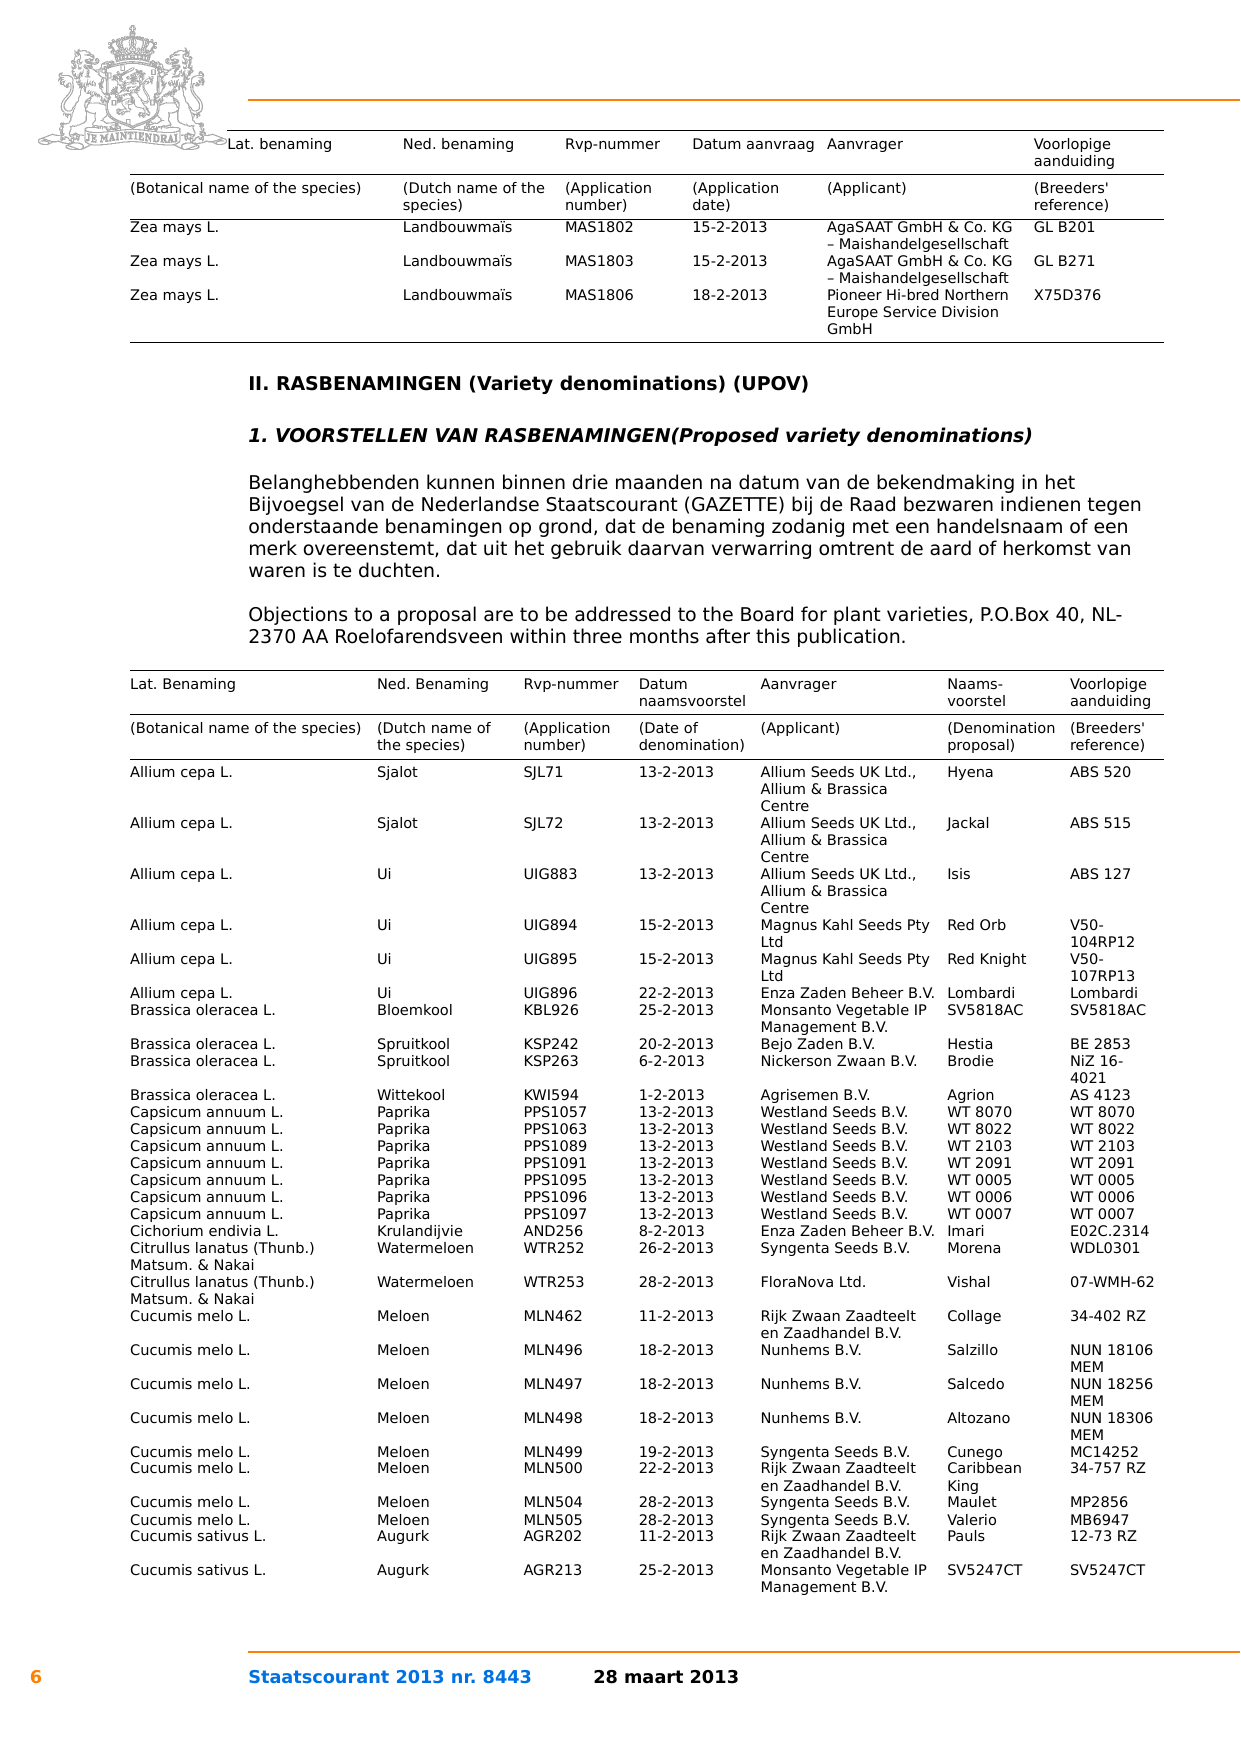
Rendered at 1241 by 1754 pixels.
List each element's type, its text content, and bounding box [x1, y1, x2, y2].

table_cell WT 8070 [1064, 1104, 1163, 1121]
table_cell Capsicum annuum L. [130, 1206, 371, 1223]
table_cell Westland Seeds B.V. [754, 1138, 941, 1155]
table_cell 20-2-2013 [633, 1036, 754, 1053]
table_cell Ui [371, 951, 517, 985]
table_cell 8-2-2013 [633, 1223, 754, 1240]
table_cell (Date of denomination) [633, 715, 754, 758]
table_cell Hestia [941, 1036, 1064, 1053]
table_cell Citrullus lanatus (Thunb.) Matsum. & Nakai [130, 1240, 371, 1274]
table_cell V50-107RP13 [1064, 951, 1163, 985]
table_cell Allium cepa L. [130, 815, 371, 866]
table_cell Collage [941, 1308, 1064, 1342]
table_cell WT 0006 [1064, 1189, 1163, 1206]
table_cell 15-2-2013 [686, 253, 821, 287]
table_cell SV5818AC [941, 1002, 1064, 1036]
table_cell Agrisemen B.V. [754, 1087, 941, 1104]
table_cell Nunhems B.V. [754, 1376, 941, 1409]
table_cell Rijk Zwaan Zaadteelt en Zaadhandel B.V. [754, 1528, 941, 1562]
table_cell Capsicum annuum L. [130, 1138, 371, 1155]
table_cell 28-2-2013 [633, 1274, 754, 1308]
table_cell ABS 127 [1064, 866, 1163, 917]
table_cell Caribbean King [941, 1460, 1064, 1494]
table_cell KSP242 [518, 1036, 633, 1053]
table_cell Brassica oleracea L. [130, 1036, 371, 1053]
table_cell Ui [371, 985, 517, 1002]
table_cell Capsicum annuum L. [130, 1189, 371, 1206]
table_cell 12-73 RZ [1064, 1528, 1163, 1562]
table_cell BE 2853 [1064, 1036, 1163, 1053]
table_cell 18-2-2013 [633, 1376, 754, 1409]
table_cell Meloen [371, 1376, 517, 1409]
table_cell Capsicum annuum L. [130, 1155, 371, 1172]
table_cell 13-2-2013 [633, 866, 754, 917]
table_cell (Breeders' reference) [1028, 175, 1163, 219]
table_cell WT 8022 [941, 1121, 1064, 1138]
table_cell (Dutch name of the species) [397, 175, 559, 219]
table_cell MLN462 [518, 1308, 633, 1342]
table_cell Sjalot [371, 815, 517, 866]
table_cell V50-104RP12 [1064, 917, 1163, 951]
table_cell Enza Zaden Beheer B.V. [754, 985, 941, 1002]
table_cell 34-757 RZ [1064, 1460, 1163, 1494]
table_cell 13-2-2013 [633, 1121, 754, 1138]
table_cell UIG883 [518, 866, 633, 917]
table_cell Syngenta Seeds B.V. [754, 1240, 941, 1274]
table_cell (Botanical name of the species) [130, 175, 397, 219]
table_cell PPS1089 [518, 1138, 633, 1155]
table_cell PPS1063 [518, 1121, 633, 1138]
table_cell Rijk Zwaan Zaadteelt en Zaadhandel B.V. [754, 1308, 941, 1342]
table_cell Cucumis melo L. [130, 1376, 371, 1409]
table_cell Allium Seeds UK Ltd., Allium & Brassica Centre [754, 815, 941, 866]
table_cell MAS1803 [559, 253, 686, 287]
table_cell Capsicum annuum L. [130, 1121, 371, 1138]
table_cell Augurk [371, 1562, 517, 1596]
text Objections to a proposal are to be addressed to the Board for plant varieties, P.O.Box 40, NL-2370 AA Roelofarendsveen within three months after this publication. [248, 604, 1163, 648]
table_cell Cucumis sativus L. [130, 1528, 371, 1562]
table_cell MLN496 [518, 1342, 633, 1376]
table_cell MB6947 [1064, 1511, 1163, 1528]
table_cell 18-2-2013 [633, 1342, 754, 1376]
table_cell 13-2-2013 [633, 1189, 754, 1206]
table_cell Meloen [371, 1511, 517, 1528]
table_cell Altozano [941, 1410, 1064, 1443]
table_cell PPS1095 [518, 1172, 633, 1189]
table_cell 13-2-2013 [633, 1172, 754, 1189]
table_cell MLN505 [518, 1511, 633, 1528]
table_cell Paprika [371, 1121, 517, 1138]
table_cell MLN499 [518, 1444, 633, 1460]
table_cell (Applicant) [821, 175, 1028, 219]
table_cell Jackal [941, 815, 1064, 866]
table_cell Cucumis melo L. [130, 1494, 371, 1511]
table_cell 15-2-2013 [633, 917, 754, 951]
table_cell WT 2103 [1064, 1138, 1163, 1155]
table_cell 13-2-2013 [633, 815, 754, 866]
table_cell WTR252 [518, 1240, 633, 1274]
table_cell MLN504 [518, 1494, 633, 1511]
table_cell Nunhems B.V. [754, 1342, 941, 1376]
table_cell (Breeders' reference) [1064, 715, 1163, 758]
table_cell Cichorium endivia L. [130, 1223, 371, 1240]
table_cell WT 0007 [1064, 1206, 1163, 1223]
table_cell (Application number) [518, 715, 633, 758]
table_cell UIG896 [518, 985, 633, 1002]
table_cell AGR202 [518, 1528, 633, 1562]
table_cell Red Orb [941, 917, 1064, 951]
table_cell GL B271 [1028, 253, 1163, 287]
table_cell Valerio [941, 1511, 1064, 1528]
table_cell Meloen [371, 1494, 517, 1511]
table_cell MLN498 [518, 1410, 633, 1443]
table_cell MLN497 [518, 1376, 633, 1409]
table_cell 1-2-2013 [633, 1087, 754, 1104]
table_cell Paprika [371, 1138, 517, 1155]
table_cell (Dutch name of the species) [371, 715, 517, 758]
table_cell 25-2-2013 [633, 1562, 754, 1596]
table_cell 18-2-2013 [633, 1410, 754, 1443]
table_header Voorlopige aanduiding [1028, 131, 1163, 174]
table_cell Allium cepa L. [130, 917, 371, 951]
table_cell Monsanto Vegetable IP Management B.V. [754, 1002, 941, 1036]
table_cell Westland Seeds B.V. [754, 1206, 941, 1223]
table_cell KSP263 [518, 1053, 633, 1087]
table_cell WDL0301 [1064, 1240, 1163, 1274]
table_cell 28-2-2013 [633, 1511, 754, 1528]
table_cell Capsicum annuum L. [130, 1172, 371, 1189]
table_cell GL B201 [1028, 220, 1163, 253]
table_cell Westland Seeds B.V. [754, 1155, 941, 1172]
table_cell Morena [941, 1240, 1064, 1274]
table_cell 15-2-2013 [686, 220, 821, 253]
table_cell Lombardi [941, 985, 1064, 1002]
table_cell WT 0006 [941, 1189, 1064, 1206]
text Belanghebbenden kunnen binnen drie maanden na datum van de bekendmaking in het Bijvoegsel van de Nederlandse Staatscourant (GAZETTE) bij de Raad bezwaren indienen tegen onderstaande benamingen op grond, dat de benaming zodanig met een handelsnaam of een merk overeenstemt, dat uit het gebruik daarvan verwarring omtrent de aard of herkomst van waren is te duchten. [248, 472, 1163, 582]
table_cell Ui [371, 917, 517, 951]
table_cell Paprika [371, 1189, 517, 1206]
table_cell WT 0005 [1064, 1172, 1163, 1189]
table_cell Watermeloen [371, 1274, 517, 1308]
table_cell Cucumis melo L. [130, 1308, 371, 1342]
table_cell Brassica oleracea L. [130, 1053, 371, 1087]
table_cell SJL72 [518, 815, 633, 866]
table_cell 28-2-2013 [633, 1494, 754, 1511]
table_cell UIG895 [518, 951, 633, 985]
table_header Voorlopige aanduiding [1064, 671, 1163, 714]
subtitle II. RASBENAMINGEN (Variety denominations) (UPOV) [248, 373, 1163, 395]
table_cell Agrion [941, 1087, 1064, 1104]
table_cell Krulandijvie [371, 1223, 517, 1240]
table_cell SV5818AC [1064, 1002, 1163, 1036]
table_cell Cucumis melo L. [130, 1444, 371, 1460]
table_cell SV5247CT [1064, 1562, 1163, 1596]
table_cell Meloen [371, 1342, 517, 1376]
table_cell Wittekool [371, 1087, 517, 1104]
table_cell Westland Seeds B.V. [754, 1172, 941, 1189]
table_cell Cucumis melo L. [130, 1511, 371, 1528]
table_cell Allium cepa L. [130, 760, 371, 815]
table_cell (Botanical name of the species) [130, 715, 371, 758]
table_cell 22-2-2013 [633, 985, 754, 1002]
table_cell E02C.2314 [1064, 1223, 1163, 1240]
table_cell Magnus Kahl Seeds Pty Ltd [754, 951, 941, 985]
table_header Naams-voorstel [941, 671, 1064, 714]
table_cell 26-2-2013 [633, 1240, 754, 1274]
table_cell 11-2-2013 [633, 1528, 754, 1562]
table_cell AS 4123 [1064, 1087, 1163, 1104]
table_cell WT 0007 [941, 1206, 1064, 1223]
table_cell 13-2-2013 [633, 760, 754, 815]
table_cell X75D376 [1028, 287, 1163, 342]
table_cell Cunego [941, 1444, 1064, 1460]
table_cell Salzillo [941, 1342, 1064, 1376]
table_cell 13-2-2013 [633, 1155, 754, 1172]
table_cell Zea mays L. [130, 253, 397, 287]
table_cell 13-2-2013 [633, 1206, 754, 1223]
picture [38, 25, 227, 150]
table_cell WT 2091 [941, 1155, 1064, 1172]
table_cell KBL926 [518, 1002, 633, 1036]
table_cell Bloemkool [371, 1002, 517, 1036]
table_cell WT 2091 [1064, 1155, 1163, 1172]
table_cell Allium cepa L. [130, 951, 371, 985]
table_cell Allium Seeds UK Ltd., Allium & Brassica Centre [754, 760, 941, 815]
table_cell Syngenta Seeds B.V. [754, 1511, 941, 1528]
table_header Aanvrager [754, 671, 941, 714]
table_cell Imari [941, 1223, 1064, 1240]
table_cell (Application date) [686, 175, 821, 219]
table_cell PPS1091 [518, 1155, 633, 1172]
table_cell Allium Seeds UK Ltd., Allium & Brassica Centre [754, 866, 941, 917]
table_cell SV5247CT [941, 1562, 1064, 1596]
table_header Rvp-nummer [518, 671, 633, 714]
table_cell MC14252 [1064, 1444, 1163, 1460]
table_header Lat. benaming [130, 131, 397, 174]
table_cell ABS 520 [1064, 760, 1163, 815]
table_cell NUN 18106 MEM [1064, 1342, 1163, 1376]
table_cell PPS1057 [518, 1104, 633, 1121]
table_cell ABS 515 [1064, 815, 1163, 866]
table_header Rvp-nummer [559, 131, 686, 174]
table_cell Nickerson Zwaan B.V. [754, 1053, 941, 1087]
table_cell 19-2-2013 [633, 1444, 754, 1460]
table_cell Citrullus lanatus (Thunb.) Matsum. & Nakai [130, 1274, 371, 1308]
table_cell Paprika [371, 1155, 517, 1172]
table_cell WT 8070 [941, 1104, 1064, 1121]
table_cell 15-2-2013 [633, 951, 754, 985]
table_cell WT 0005 [941, 1172, 1064, 1189]
table_cell MAS1806 [559, 287, 686, 342]
table_cell WT 8022 [1064, 1121, 1163, 1138]
table_cell Westland Seeds B.V. [754, 1189, 941, 1206]
table_cell 25-2-2013 [633, 1002, 754, 1036]
table_header Lat. Benaming [130, 671, 371, 714]
table_cell Nunhems B.V. [754, 1410, 941, 1443]
table_cell Allium cepa L. [130, 866, 371, 917]
table_cell Westland Seeds B.V. [754, 1121, 941, 1138]
table_header Datum aanvraag [686, 131, 821, 174]
table_cell Augurk [371, 1528, 517, 1562]
table_cell Brodie [941, 1053, 1064, 1087]
table_cell 6-2-2013 [633, 1053, 754, 1087]
table_header Datum naamsvoorstel [633, 671, 754, 714]
table_cell Cucumis melo L. [130, 1342, 371, 1376]
table_cell MP2856 [1064, 1494, 1163, 1511]
table_cell Ui [371, 866, 517, 917]
table_header Ned. benaming [397, 131, 559, 174]
table_cell 13-2-2013 [633, 1104, 754, 1121]
table_cell MAS1802 [559, 220, 686, 253]
table_cell Spruitkool [371, 1053, 517, 1087]
table_cell Syngenta Seeds B.V. [754, 1494, 941, 1511]
table_cell AND256 [518, 1223, 633, 1240]
table_cell Allium cepa L. [130, 985, 371, 1002]
table_header Aanvrager [821, 131, 1028, 174]
table_cell WT 2103 [941, 1138, 1064, 1155]
table_cell Vishal [941, 1274, 1064, 1308]
table_cell 07-WMH-62 [1064, 1274, 1163, 1308]
table_cell Maulet [941, 1494, 1064, 1511]
table_cell Pioneer Hi-bred Northern Europe Service Division GmbH [821, 287, 1028, 342]
table_cell Bejo Zaden B.V. [754, 1036, 941, 1053]
subtitle 1. VOORSTELLEN VAN RASBENAMINGEN(Proposed variety denominations) [248, 425, 1163, 447]
table_cell AgaSAAT GmbH & Co. KG – Maishandelgesellschaft [821, 220, 1028, 253]
table_cell Cucumis sativus L. [130, 1562, 371, 1596]
table_cell PPS1097 [518, 1206, 633, 1223]
table_cell Hyena [941, 760, 1064, 815]
table_cell UIG894 [518, 917, 633, 951]
table_cell Brassica oleracea L. [130, 1002, 371, 1036]
table_cell WTR253 [518, 1274, 633, 1308]
table_cell Isis [941, 866, 1064, 917]
table_cell Red Knight [941, 951, 1064, 985]
table_cell Rijk Zwaan Zaadteelt en Zaadhandel B.V. [754, 1460, 941, 1494]
table_cell 34-402 RZ [1064, 1308, 1163, 1342]
table_cell Capsicum annuum L. [130, 1104, 371, 1121]
table_cell Westland Seeds B.V. [754, 1104, 941, 1121]
table_cell Syngenta Seeds B.V. [754, 1444, 941, 1460]
table_cell Zea mays L. [130, 220, 397, 253]
table_cell Landbouwmaïs [397, 253, 559, 287]
table_cell AGR213 [518, 1562, 633, 1596]
table_cell FloraNova Ltd. [754, 1274, 941, 1308]
table_cell Enza Zaden Beheer B.V. [754, 1223, 941, 1240]
table_cell (Application number) [559, 175, 686, 219]
table_cell (Denomination proposal) [941, 715, 1064, 758]
table_cell Paprika [371, 1172, 517, 1189]
table_cell SJL71 [518, 760, 633, 815]
table_cell NUN 18306 MEM [1064, 1410, 1163, 1443]
table_cell NiZ 16-4021 [1064, 1053, 1163, 1087]
table_cell Cucumis melo L. [130, 1460, 371, 1494]
table_header Ned. Benaming [371, 671, 517, 714]
table_cell PPS1096 [518, 1189, 633, 1206]
table_cell Watermeloen [371, 1240, 517, 1274]
table_cell Lombardi [1064, 985, 1163, 1002]
table_cell Paprika [371, 1206, 517, 1223]
table_cell Brassica oleracea L. [130, 1087, 371, 1104]
table_cell 11-2-2013 [633, 1308, 754, 1342]
table_cell Meloen [371, 1410, 517, 1443]
table_cell Spruitkool [371, 1036, 517, 1053]
table_cell Meloen [371, 1460, 517, 1494]
table_cell (Applicant) [754, 715, 941, 758]
table_cell 13-2-2013 [633, 1138, 754, 1155]
table_cell Meloen [371, 1444, 517, 1460]
table_cell Meloen [371, 1308, 517, 1342]
table_cell Cucumis melo L. [130, 1410, 371, 1443]
table_cell Salcedo [941, 1376, 1064, 1409]
table_cell 22-2-2013 [633, 1460, 754, 1494]
table_cell Monsanto Vegetable IP Management B.V. [754, 1562, 941, 1596]
table_cell KWI594 [518, 1087, 633, 1104]
table_cell AgaSAAT GmbH & Co. KG – Maishandelgesellschaft [821, 253, 1028, 287]
table_cell Paprika [371, 1104, 517, 1121]
table_cell Magnus Kahl Seeds Pty Ltd [754, 917, 941, 951]
table_cell NUN 18256 MEM [1064, 1376, 1163, 1409]
table_cell MLN500 [518, 1460, 633, 1494]
table_cell Pauls [941, 1528, 1064, 1562]
table_cell Sjalot [371, 760, 517, 815]
table_cell Zea mays L. [130, 287, 397, 342]
table_cell 18-2-2013 [686, 287, 821, 342]
table_cell Landbouwmaïs [397, 287, 559, 342]
table_cell Landbouwmaïs [397, 220, 559, 253]
